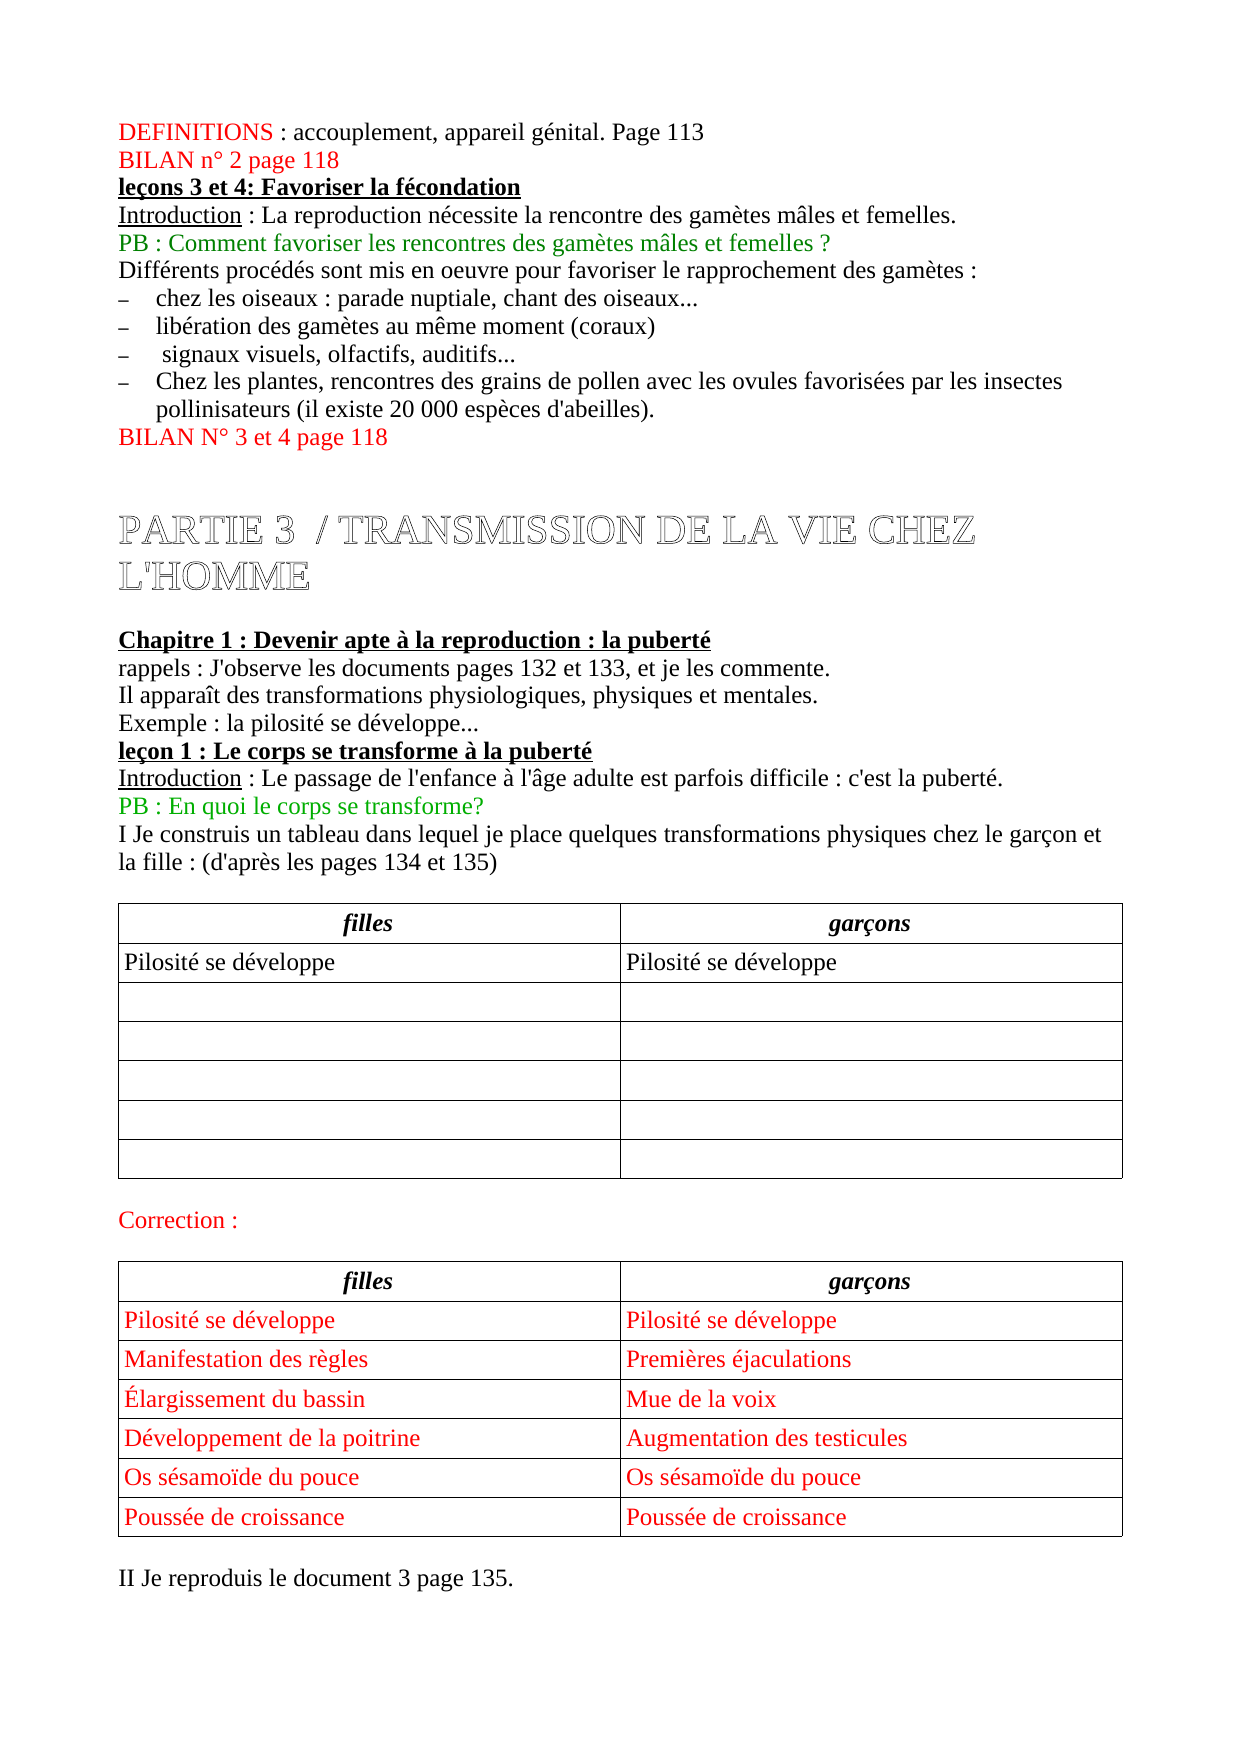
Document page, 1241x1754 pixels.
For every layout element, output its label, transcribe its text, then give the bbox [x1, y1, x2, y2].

table_cell [119, 1061, 620, 1099]
table_header filles [119, 1262, 620, 1301]
table_cell Développement de la poitrine [119, 1419, 620, 1458]
table_cell [621, 1101, 1122, 1139]
table_cell Os sésamoïde du pouce [621, 1459, 1122, 1497]
text Introduction : Le passage de l'enfance à l'âge adulte est parfois difficile : c'est la puberté. [118, 764, 1122, 792]
text PARTIE 3 / TRANSMISSION DE LA VIE CHEZ L'HOMME [118, 506, 1122, 598]
table_cell Os sésamoïde du pouce [119, 1459, 620, 1497]
text leçons 3 et 4: Favoriser la fécondation [118, 173, 1122, 201]
table_cell Poussée de croissance [119, 1498, 620, 1536]
table_cell Premières éjaculations [621, 1341, 1122, 1379]
text Exemple : la pilosité se développe... [118, 709, 1122, 737]
table_cell Élargissement du bassin [119, 1380, 620, 1418]
table_cell Poussée de croissance [621, 1498, 1122, 1536]
table_cell Pilosité se développe [119, 1302, 620, 1340]
table_header garçons [621, 904, 1122, 942]
table_header garçons [621, 1262, 1122, 1301]
text Chapitre 1 : Devenir apte à la reproduction : la puberté [118, 626, 1122, 654]
table_cell [621, 983, 1122, 1021]
table_cell Pilosité se développe [119, 944, 620, 982]
table_header filles [119, 904, 620, 942]
list libération des gamètes au même moment (coraux) [118, 312, 1122, 340]
text BILAN n° 2 page 118 [118, 146, 1122, 173]
table_cell Pilosité se développe [621, 944, 1122, 982]
text II Je reproduis le document 3 page 135. [118, 1564, 1122, 1592]
text rappels : J'observe les documents pages 132 et 133, et je les commente. [118, 654, 1122, 681]
text PB : Comment favoriser les rencontres des gamètes mâles et femelles ? [118, 229, 1122, 257]
text PB : En quoi le corps se transforme? [118, 792, 1122, 820]
list Chez les plantes, rencontres des grains de pollen avec les ovules favorisées par les insectes pollinisateurs (il existe 20 000 espèces d'abeilles). [118, 367, 1122, 423]
table_cell [621, 1061, 1122, 1099]
text Introduction : La reproduction nécessite la rencontre des gamètes mâles et femelles. [118, 201, 1122, 229]
text Correction : [118, 1206, 1122, 1233]
table_cell [621, 1022, 1122, 1060]
text DEFINITIONS : accouplement, appareil génital. Page 113 [118, 118, 1122, 146]
text Différents procédés sont mis en oeuvre pour favoriser le rapprochement des gamètes : [118, 257, 1122, 284]
text BILAN N° 3 et 4 page 118 [118, 423, 1122, 451]
list chez les oiseaux : parade nuptiale, chant des oiseaux... [118, 284, 1122, 312]
table_cell Augmentation des testicules [621, 1419, 1122, 1458]
table_cell Manifestation des règles [119, 1341, 620, 1379]
list signaux visuels, olfactifs, auditifs... [118, 340, 1122, 367]
text I Je construis un tableau dans lequel je place quelques transformations physiques chez le garçon et la fille : (d'après les pages 134 et 135) [118, 820, 1122, 875]
table_cell [621, 1140, 1122, 1178]
table_cell [119, 1140, 620, 1178]
text Il apparaît des transformations physiologiques, physiques et mentales. [118, 681, 1122, 709]
table_cell [119, 983, 620, 1021]
table_cell Pilosité se développe [621, 1302, 1122, 1340]
text leçon 1 : Le corps se transforme à la puberté [118, 737, 1122, 764]
table_cell [119, 1022, 620, 1060]
table_cell [119, 1101, 620, 1139]
table_cell Mue de la voix [621, 1380, 1122, 1418]
